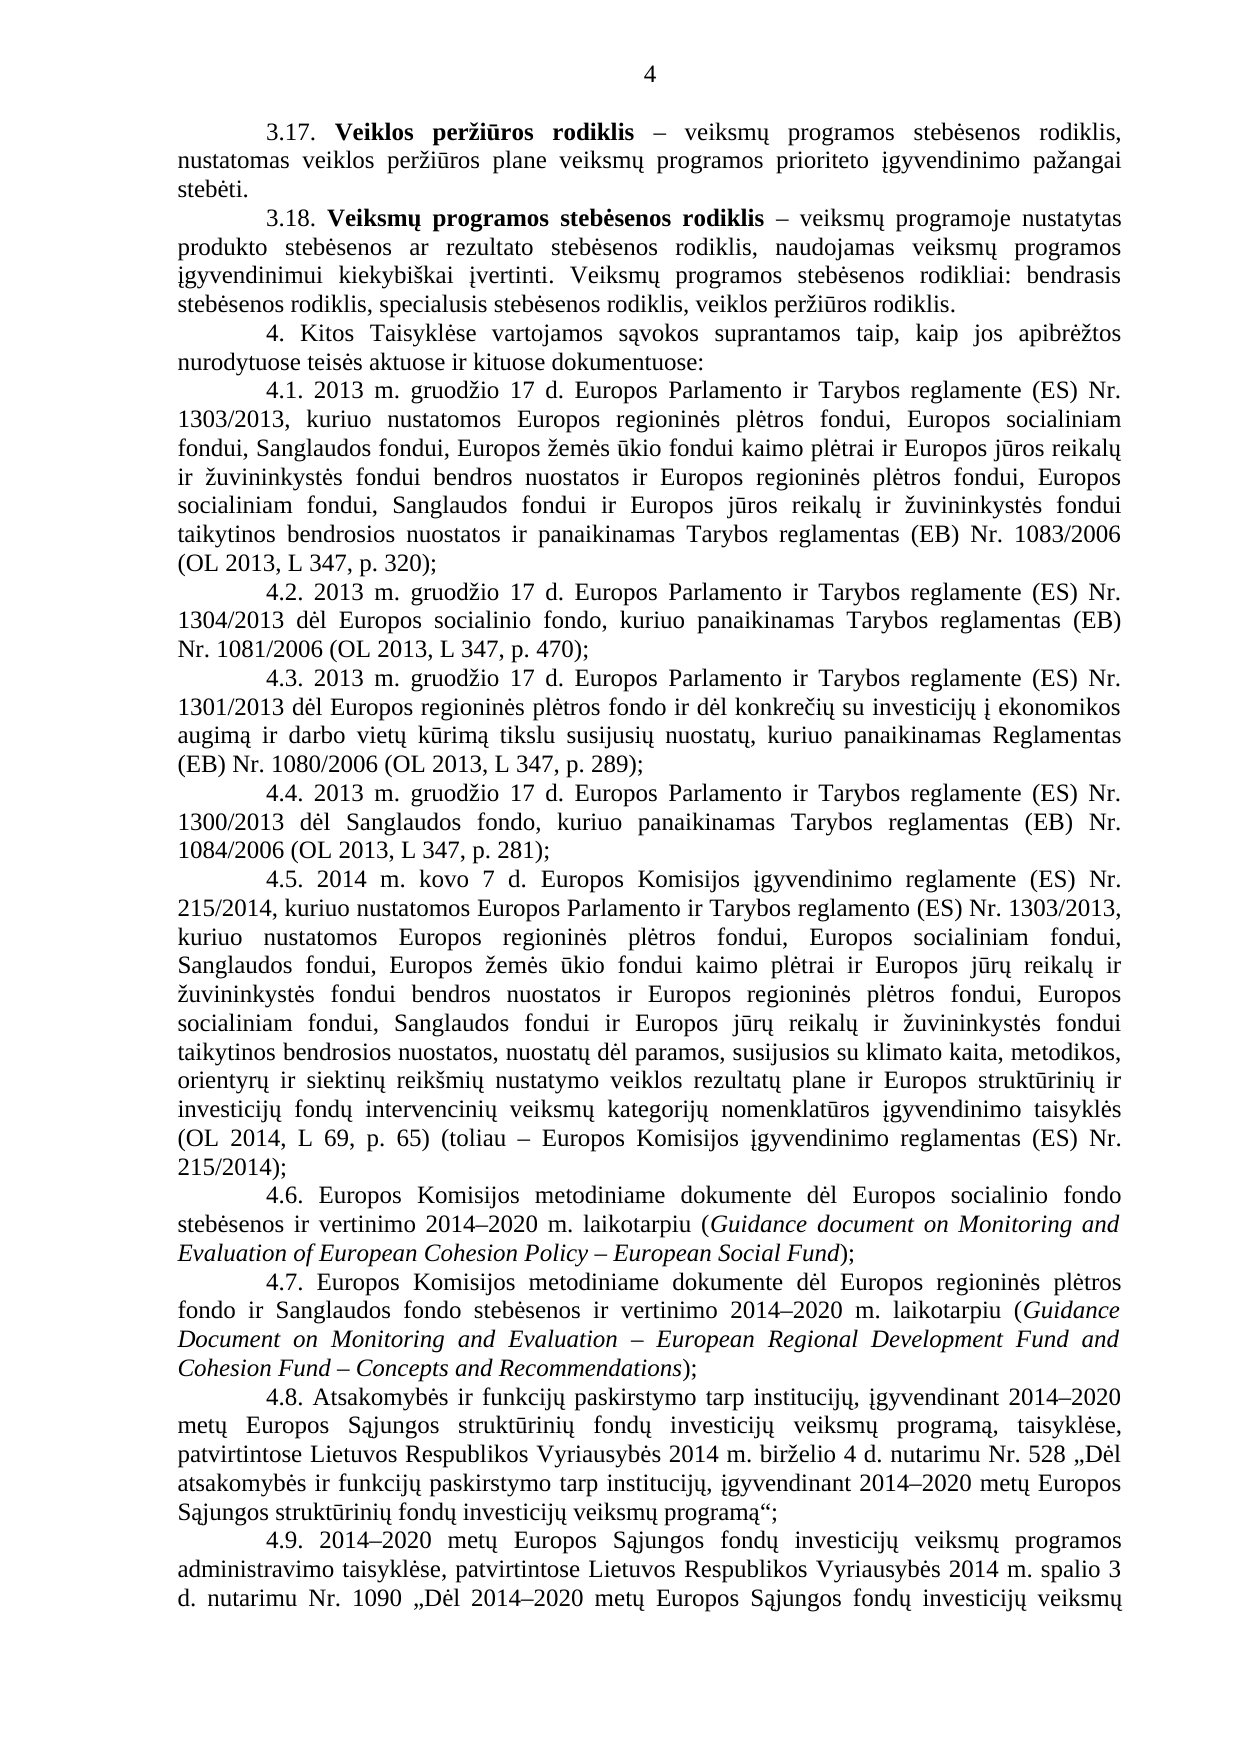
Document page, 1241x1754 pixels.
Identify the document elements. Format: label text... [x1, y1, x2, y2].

text 4. Kitos Taisyklėse vartojamos sąvokos suprantamos taip, kaip jos apibrėžtos nurodytuose teisės aktuose ir kituose dokumentuose: [177, 318, 1122, 375]
text 4.9. 2014–2020 metų Europos Sąjungos fondų investicijų veiksmų programos administravimo taisyklėse, patvirtintose Lietuvos Respublikos Vyriausybės 2014 m. spalio 3 d. nutarimu Nr. 1090 „Dėl 2014–2020 metų Europos Sąjungos fondų investicijų veiksmų [177, 1525, 1122, 1612]
text 4.4. 2013 m. gruodžio 17 d. Europos Parlamento ir Tarybos reglamente (ES) Nr. 1300/2013 dėl Sanglaudos fondo, kuriuo panaikinamas Tarybos reglamentas (EB) Nr. 1084/2006 (OL 2013, L 347, p. 281); [177, 778, 1122, 864]
text 3.18. Veiksmų programos stebėsenos rodiklis – veiksmų programoje nustatytas produkto stebėsenos ar rezultato stebėsenos rodiklis, naudojamas veiksmų programos įgyvendinimui kiekybiškai įvertinti. Veiksmų programos stebėsenos rodikliai: bendrasis stebėsenos rodiklis, specialusis stebėsenos rodiklis, veiklos peržiūros rodiklis. [177, 203, 1122, 318]
text 4.5. 2014 m. kovo 7 d. Europos Komisijos įgyvendinimo reglamente (ES) Nr. 215/2014, kuriuo nustatomos Europos Parlamento ir Tarybos reglamento (ES) Nr. 1303/2013, kuriuo nustatomos Europos regioninės plėtros fondui, Europos socialiniam fondui, Sanglaudos fondui, Europos žemės ūkio fondui kaimo plėtrai ir Europos jūrų reikalų ir žuvininkystės fondui bendros nuostatos ir Europos regioninės plėtros fondui, Europos socialiniam fondui, Sanglaudos fondui ir Europos jūrų reikalų ir žuvininkystės fondui taikytinos bendrosios nuostatos, nuostatų dėl paramos, susijusios su klimato kaita, metodikos, orientyrų ir siektinų reikšmių nustatymo veiklos rezultatų plane ir Europos struktūrinių ir investicijų fondų intervencinių veiksmų kategorijų nomenklatūros įgyvendinimo taisyklės (OL 2014, L 69, p. 65) (toliau – Europos Komisijos įgyvendinimo reglamentas (ES) Nr. 215/2014); [177, 864, 1122, 1180]
text 4.2. 2013 m. gruodžio 17 d. Europos Parlamento ir Tarybos reglamente (ES) Nr. 1304/2013 dėl Europos socialinio fondo, kuriuo panaikinamas Tarybos reglamentas (EB) Nr. 1081/2006 (OL 2013, L 347, p. 470); [177, 577, 1122, 663]
text 4.1. 2013 m. gruodžio 17 d. Europos Parlamento ir Tarybos reglamente (ES) Nr. 1303/2013, kuriuo nustatomos Europos regioninės plėtros fondui, Europos socialiniam fondui, Sanglaudos fondui, Europos žemės ūkio fondui kaimo plėtrai ir Europos jūros reikalų ir žuvininkystės fondui bendros nuostatos ir Europos regioninės plėtros fondui, Europos socialiniam fondui, Sanglaudos fondui ir Europos jūros reikalų ir žuvininkystės fondui taikytinos bendrosios nuostatos ir panaikinamas Tarybos reglamentas (EB) Nr. 1083/2006 (OL 2013, L 347, p. 320); [177, 375, 1122, 577]
text 3.17. Veiklos peržiūros rodiklis – veiksmų programos stebėsenos rodiklis, nustatomas veiklos peržiūros plane veiksmų programos prioriteto įgyvendinimo pažangai stebėti. [177, 117, 1122, 203]
text 4.6. Europos Komisijos metodiniame dokumente dėl Europos socialinio fondo stebėsenos ir vertinimo 2014–2020 m. laikotarpiu (Guidance document on Monitoring and Evaluation of European Cohesion Policy – European Social Fund); [177, 1180, 1122, 1267]
text 4.3. 2013 m. gruodžio 17 d. Europos Parlamento ir Tarybos reglamente (ES) Nr. 1301/2013 dėl Europos regioninės plėtros fondo ir dėl konkrečių su investicijų į ekonomikos augimą ir darbo vietų kūrimą tikslu susijusių nuostatų, kuriuo panaikinamas Reglamentas (EB) Nr. 1080/2006 (OL 2013, L 347, p. 289); [177, 663, 1122, 778]
text 4.8. Atsakomybės ir funkcijų paskirstymo tarp institucijų, įgyvendinant 2014–2020 metų Europos Sąjungos struktūrinių fondų investicijų veiksmų programą, taisyklėse, patvirtintose Lietuvos Respublikos Vyriausybės 2014 m. birželio 4 d. nutarimu Nr. 528 „Dėl atsakomybės ir funkcijų paskirstymo tarp institucijų, įgyvendinant 2014–2020 metų Europos Sąjungos struktūrinių fondų investicijų veiksmų programą“; [177, 1382, 1122, 1525]
text 4.7. Europos Komisijos metodiniame dokumente dėl Europos regioninės plėtros fondo ir Sanglaudos fondo stebėsenos ir vertinimo 2014–2020 m. laikotarpiu (Guidance Document on Monitoring and Evaluation – European Regional Development Fund and Cohesion Fund – Concepts and Recommendations); [177, 1267, 1122, 1382]
